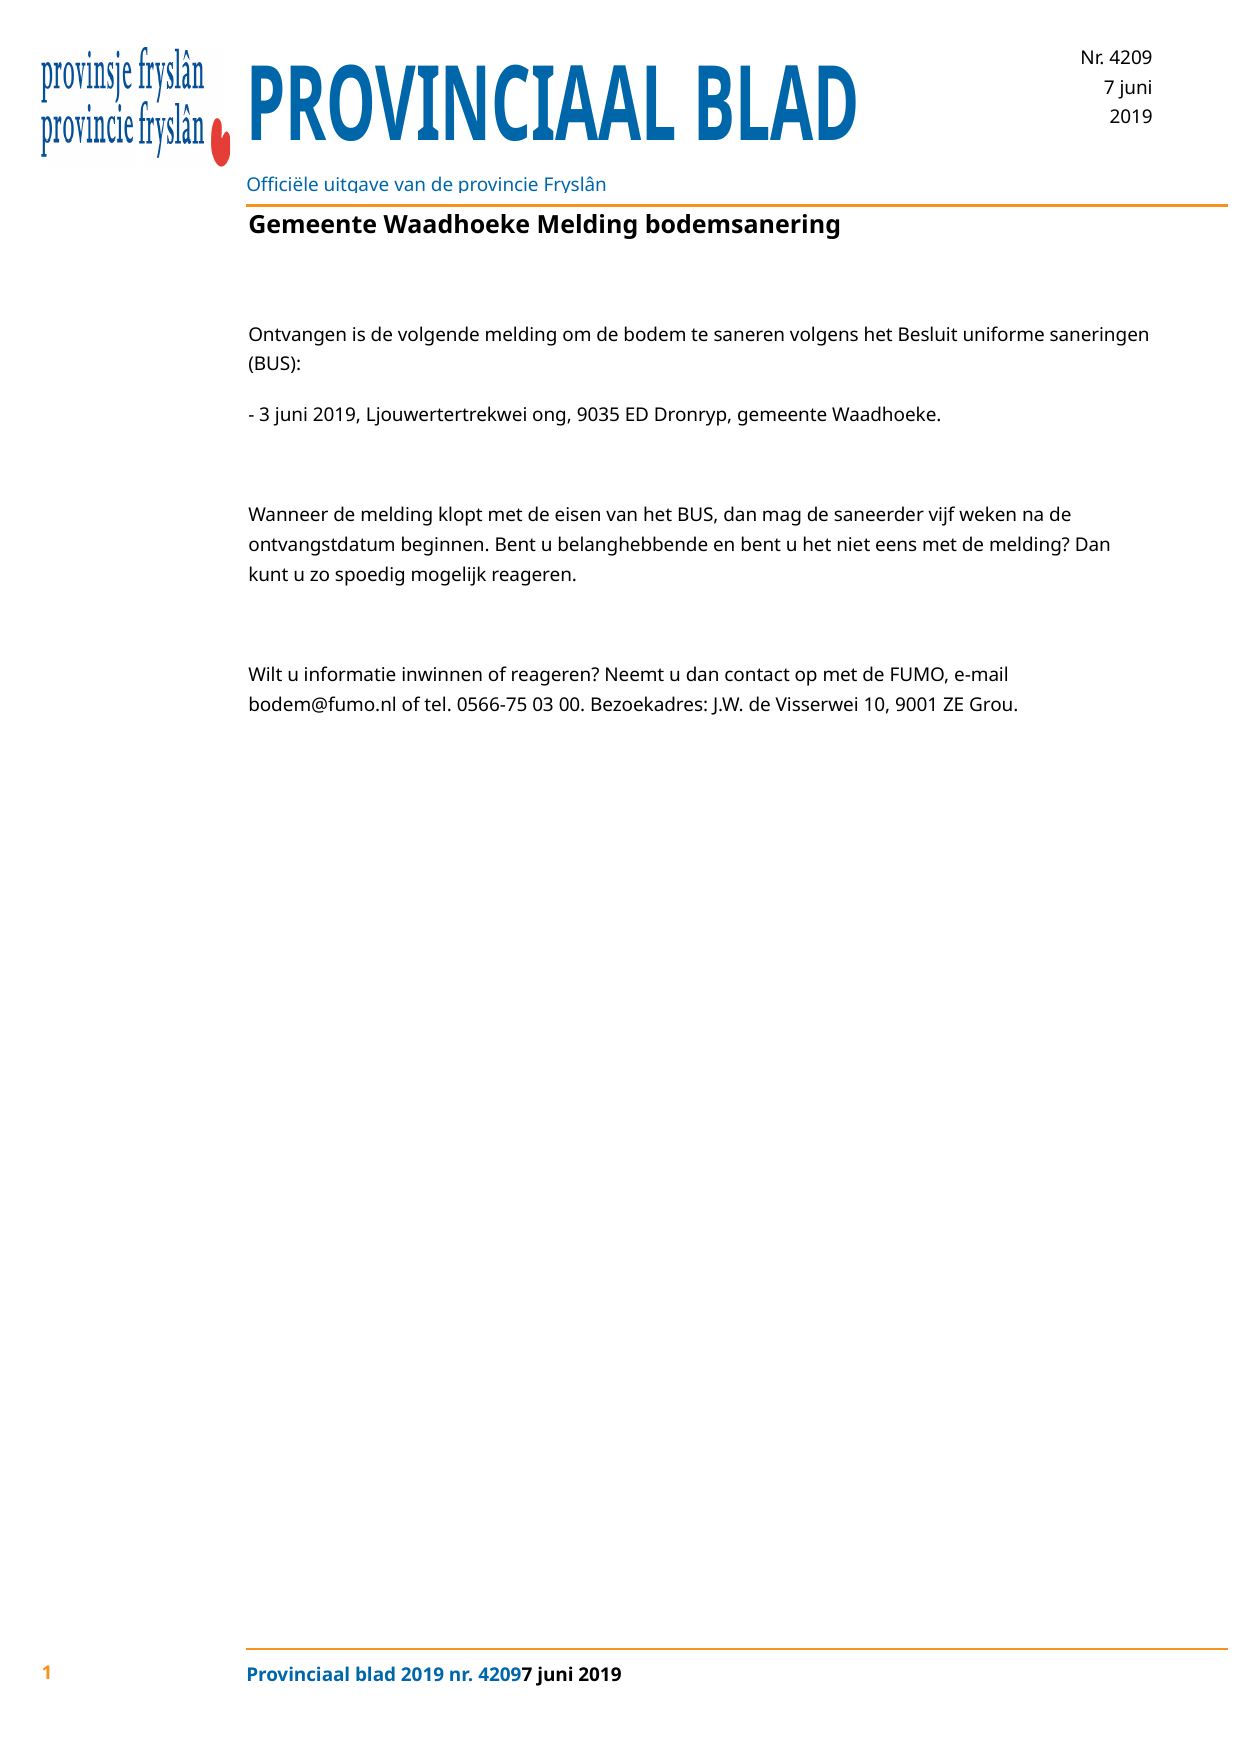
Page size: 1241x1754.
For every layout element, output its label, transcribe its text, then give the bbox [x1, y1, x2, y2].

text Ontvangen is de volgende melding om de bodem te saneren volgens het Besluit uniforme saneringen (BUS): [248, 321, 1152, 376]
picture [41, 47, 231, 172]
text Wanneer de melding klopt met de eisen van het BUS, dan mag de saneerder vijf weken na de ontvangstdatum beginnen. Bent u belanghebbende en bent u het niet eens met de melding? Dan kunt u zo spoedig mogelijk reageren. [248, 502, 1152, 586]
text Wilt u informatie inwinnen of reageren? Neemt u dan contact op met de FUMO, e-mail bodem@fumo.nl of tel. 0566-75 03 00. Bezoekadres: J.W. de Visserwei 10, 9001 ZE Grou. [248, 662, 1152, 717]
text - 3 juni 2019, Ljouwertertrekwei ong, 9035 ED Dronryp, gemeente Waadhoeke. [248, 401, 1152, 426]
text Gemeente Waadhoeke Melding bodemsanering [248, 207, 1152, 241]
